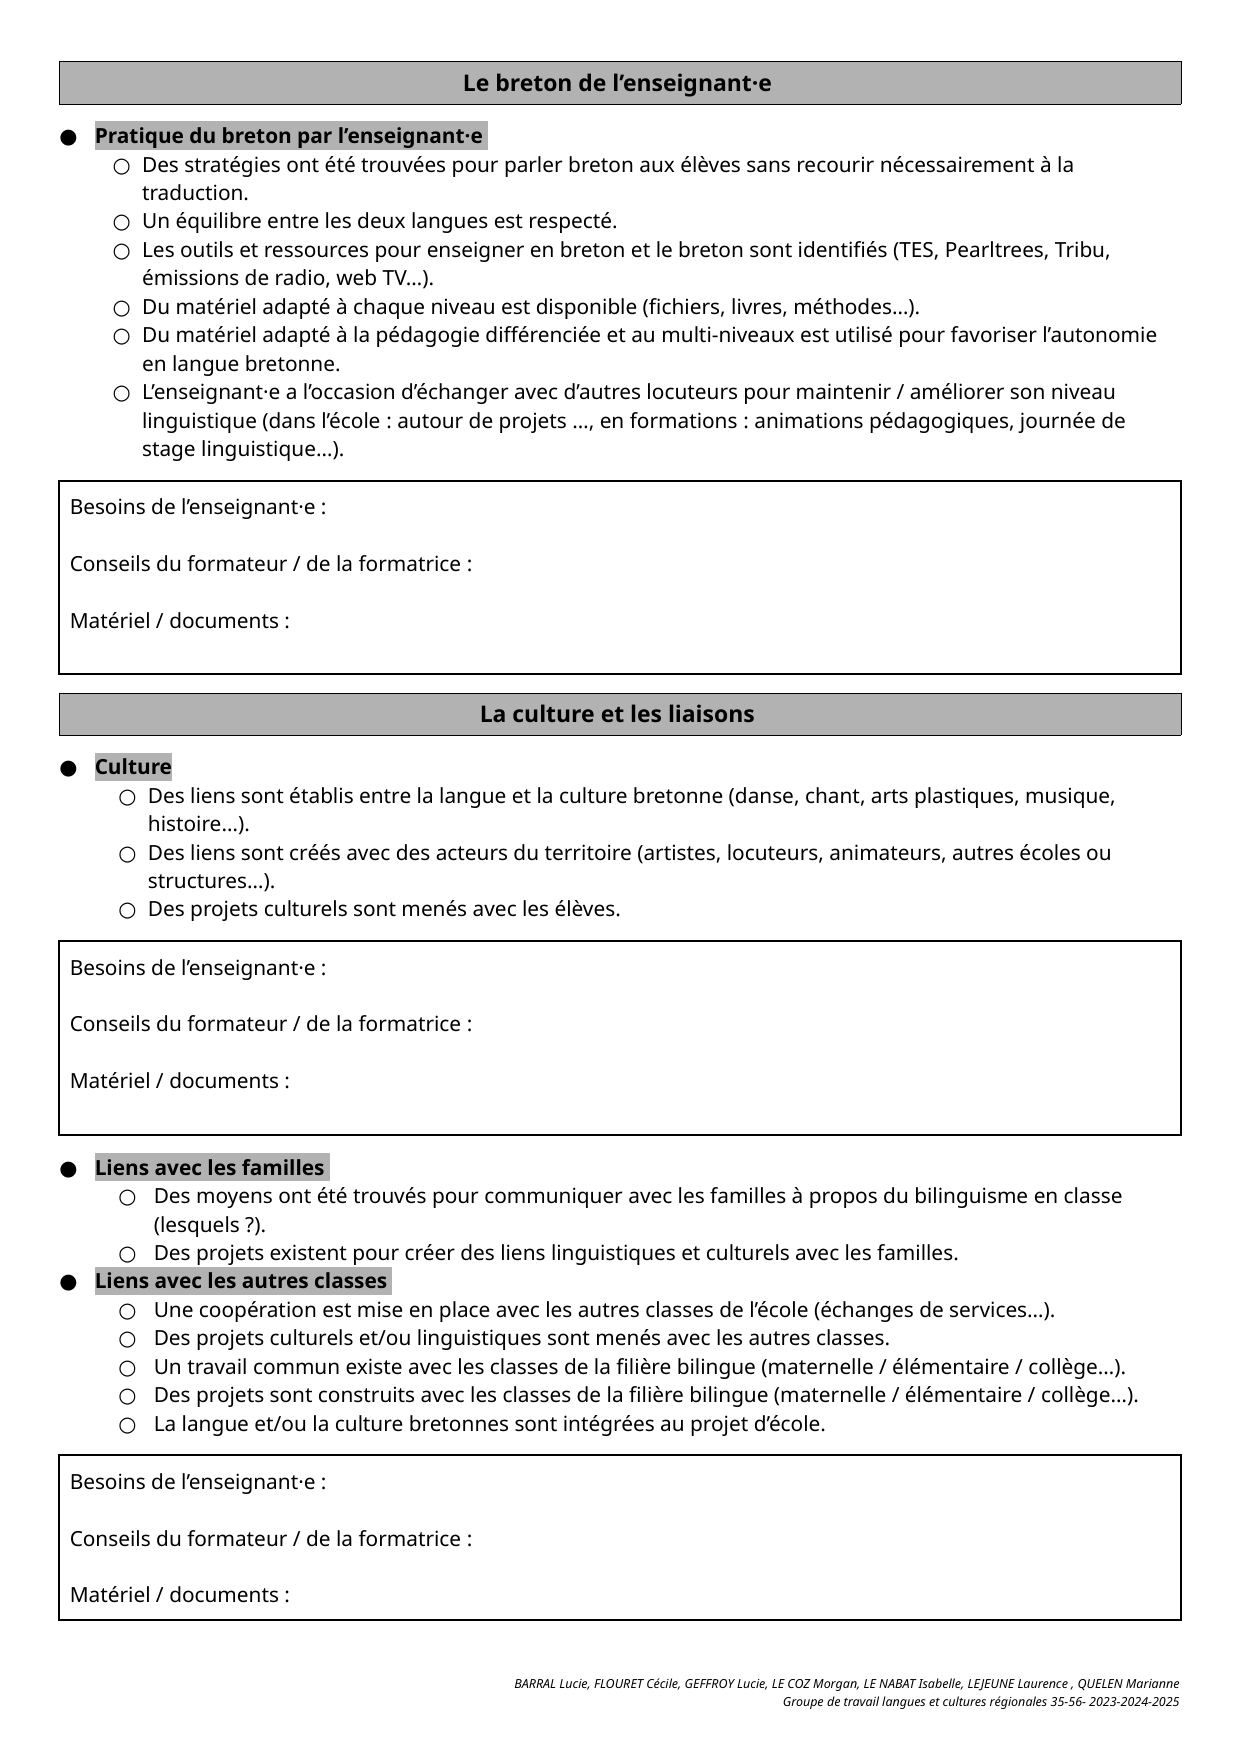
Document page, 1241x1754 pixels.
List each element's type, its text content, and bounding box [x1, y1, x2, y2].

list Du matériel adapté à chaque niveau est disponible (fichiers, livres, méthodes…). [112, 292, 1181, 320]
list Liens avec les familles [59, 1153, 1181, 1181]
table_header Besoins de l’enseignant·e : Conseils du formateur / de la formatrice : Matériel / documents : [60, 1456, 1180, 1619]
list Des stratégies ont été trouvées pour parler breton aux élèves sans recourir nécessairement à la traduction. [112, 150, 1181, 207]
list Des moyens ont été trouvés pour communiquer avec les familles à propos du bilinguisme en classe (lesquels ?). [118, 1181, 1181, 1238]
list Pratique du breton par l’enseignant·e [59, 121, 1181, 150]
list Liens avec les autres classes [59, 1267, 1181, 1295]
list Un travail commun existe avec les classes de la filière bilingue (maternelle / élémentaire / collège…). [118, 1352, 1181, 1380]
table_header Le breton de l’enseignant·e [60, 62, 1181, 104]
list La langue et/ou la culture bretonnes sont intégrées au projet d’école. [118, 1409, 1181, 1437]
table_header La culture et les liaisons [60, 694, 1181, 735]
list Des liens sont établis entre la langue et la culture bretonne (danse, chant, arts plastiques, musique, histoire…). [118, 781, 1181, 838]
table_header Besoins de l’enseignant·e : Conseils du formateur / de la formatrice : Matériel / documents : [60, 942, 1180, 1134]
list L’enseignant·e a l’occasion d’échanger avec d’autres locuteurs pour maintenir / améliorer son niveau linguistique (dans l’école : autour de projets …, en formations : animations pédagogiques, journée de stage linguistique…). [112, 377, 1181, 463]
list Un équilibre entre les deux langues est respecté. [112, 207, 1181, 235]
table_header Besoins de l’enseignant·e : Conseils du formateur / de la formatrice : Matériel / documents : [60, 482, 1180, 673]
list Des projets existent pour créer des liens linguistiques et culturels avec les familles. [118, 1238, 1181, 1267]
list Des projets sont construits avec les classes de la filière bilingue (maternelle / élémentaire / collège…). [118, 1380, 1181, 1409]
list Une coopération est mise en place avec les autres classes de l’école (échanges de services…). [118, 1295, 1181, 1323]
list Du matériel adapté à la pédagogie différenciée et au multi-niveaux est utilisé pour favoriser l’autonomie en langue bretonne. [112, 320, 1181, 377]
list Des liens sont créés avec des acteurs du territoire (artistes, locuteurs, animateurs, autres écoles ou structures…). [118, 838, 1181, 894]
list Des projets culturels sont menés avec les élèves. [118, 894, 1181, 923]
list Des projets culturels et/ou linguistiques sont menés avec les autres classes. [118, 1323, 1181, 1352]
list Les outils et ressources pour enseigner en breton et le breton sont identifiés (TES, Pearltrees, Tribu, émissions de radio, web TV…). [112, 235, 1181, 292]
list Culture [59, 752, 1181, 781]
